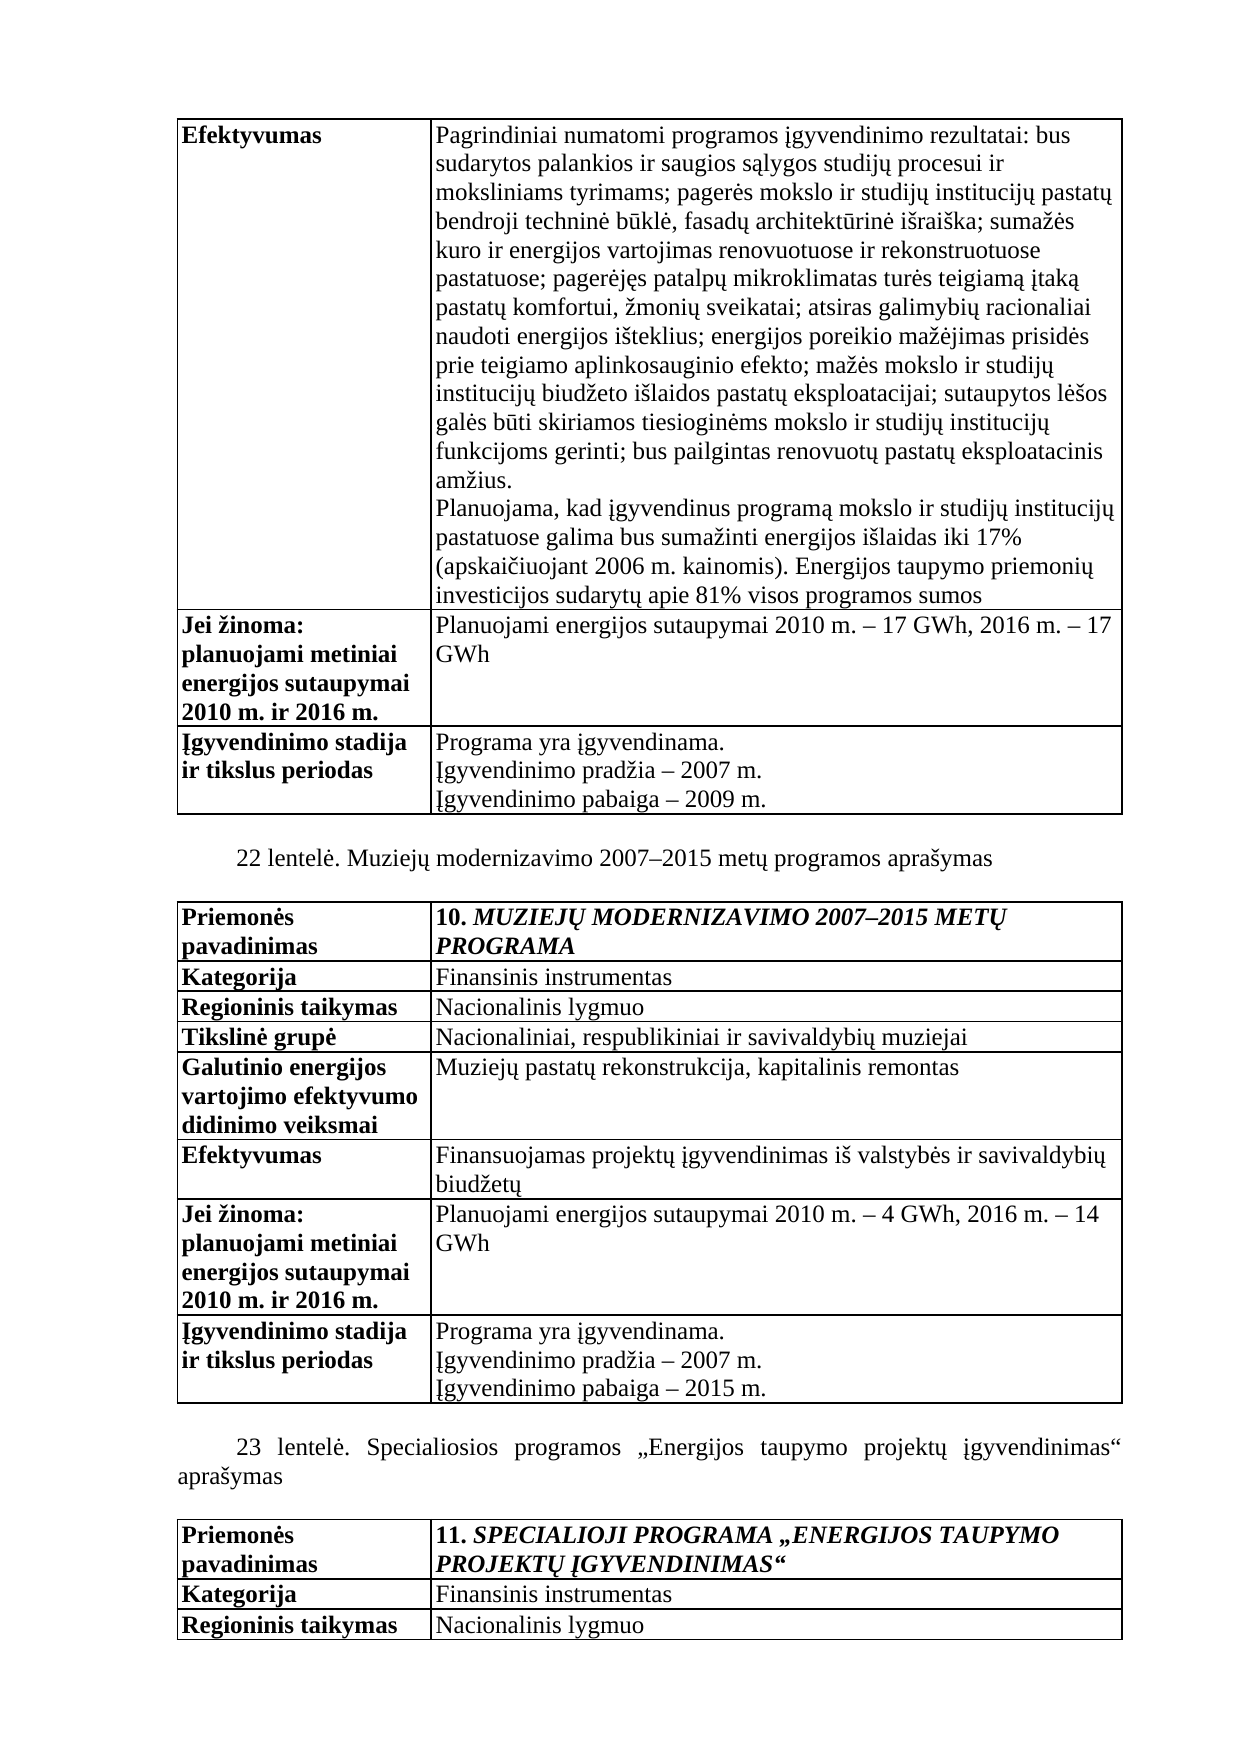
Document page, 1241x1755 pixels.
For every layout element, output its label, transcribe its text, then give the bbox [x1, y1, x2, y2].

table_cell Programa yra įgyvendinama. Įgyvendinimo pradžia – 2007 m. Įgyvendinimo pabaiga – 2009 m. [432, 727, 1121, 813]
table_cell Efektyvumas [178, 120, 430, 609]
table_cell Tikslinė grupė [178, 1022, 430, 1051]
table_header Priemonės pavadinimas [178, 1520, 430, 1578]
text 23 lentelė. Specialiosios programos „Energijos taupymo projektų įgyvendinimas“ aprašymas [177, 1432, 1122, 1490]
table_cell Regioninis taikymas [178, 1610, 430, 1638]
table_header 10. MUZIEJŲ MODERNIZAVIMO 2007–2015 METŲ PROGRAMA [432, 903, 1121, 960]
table_cell Finansinis instrumentas [432, 962, 1121, 990]
table_cell Planuojami energijos sutaupymai 2010 m. – 17 GWh, 2016 m. – 17 GWh [432, 610, 1121, 725]
table_cell Muziejų pastatų rekonstrukcija, kapitalinis remontas [432, 1053, 1121, 1139]
table_cell Kategorija [178, 1580, 430, 1608]
table_cell Finansinis instrumentas [432, 1580, 1121, 1608]
table_cell Pagrindiniai numatomi programos įgyvendinimo rezultatai: bus sudarytos palankios ir saugios sąlygos studijų procesui ir moksliniams tyrimams; pagerės mokslo ir studijų institucijų pastatų bendroji techninė būklė, fasadų architektūrinė išraiška; sumažės kuro ir energijos vartojimas renovuotuose ir rekonstruotuose pastatuose; pagerėjęs patalpų mikroklimatas turės teigiamą įtaką pastatų komfortui, žmonių sveikatai; atsiras galimybių racionaliai naudoti energijos išteklius; energijos poreikio mažėjimas prisidės prie teigiamo aplinkosauginio efekto; mažės mokslo ir studijų institucijų biudžeto išlaidos pastatų eksploatacijai; sutaupytos lėšos galės būti skiriamos tiesioginėms mokslo ir studijų institucijų funkcijoms gerinti; bus pailgintas renovuotų pastatų eksploatacinis amžius. Planuojama, kad įgyvendinus programą mokslo ir studijų institucijų pastatuose galima bus sumažinti energijos išlaidas iki 17% (apskaičiuojant 2006 m. kainomis). Energijos taupymo priemonių investicijos sudarytų apie 81% visos programos sumos [432, 120, 1121, 609]
table_cell Jei žinoma: planuojami metiniai energijos sutaupymai 2010 m. ir 2016 m. [178, 610, 430, 725]
table_cell Įgyvendinimo stadija ir tikslus periodas [178, 727, 430, 813]
table_cell Galutinio energijos vartojimo efektyvumo didinimo veiksmai [178, 1053, 430, 1139]
table_cell Nacionaliniai, respublikiniai ir savivaldybių muziejai [432, 1022, 1121, 1051]
table_cell Regioninis taikymas [178, 992, 430, 1021]
text 22 lentelė. Muziejų modernizavimo 2007–2015 metų programos aprašymas [177, 843, 1122, 872]
table_cell Efektyvumas [178, 1140, 430, 1198]
table_cell Programa yra įgyvendinama. Įgyvendinimo pradžia – 2007 m. Įgyvendinimo pabaiga – 2015 m. [432, 1316, 1121, 1402]
table_cell Nacionalinis lygmuo [432, 1610, 1121, 1638]
table_cell Planuojami energijos sutaupymai 2010 m. – 4 GWh, 2016 m. – 14 GWh [432, 1200, 1121, 1314]
table_header Priemonės pavadinimas [178, 903, 430, 960]
table_cell Įgyvendinimo stadija ir tikslus periodas [178, 1316, 430, 1402]
table_cell Nacionalinis lygmuo [432, 992, 1121, 1021]
table_cell Kategorija [178, 962, 430, 990]
table_header 11. SPECIALIOJI PROGRAMA „ENERGIJOS TAUPYMO PROJEKTŲ ĮGYVENDINIMAS“ [432, 1520, 1121, 1578]
table_cell Jei žinoma: planuojami metiniai energijos sutaupymai 2010 m. ir 2016 m. [178, 1200, 430, 1314]
table_cell Finansuojamas projektų įgyvendinimas iš valstybės ir savivaldybių biudžetų [432, 1140, 1121, 1198]
